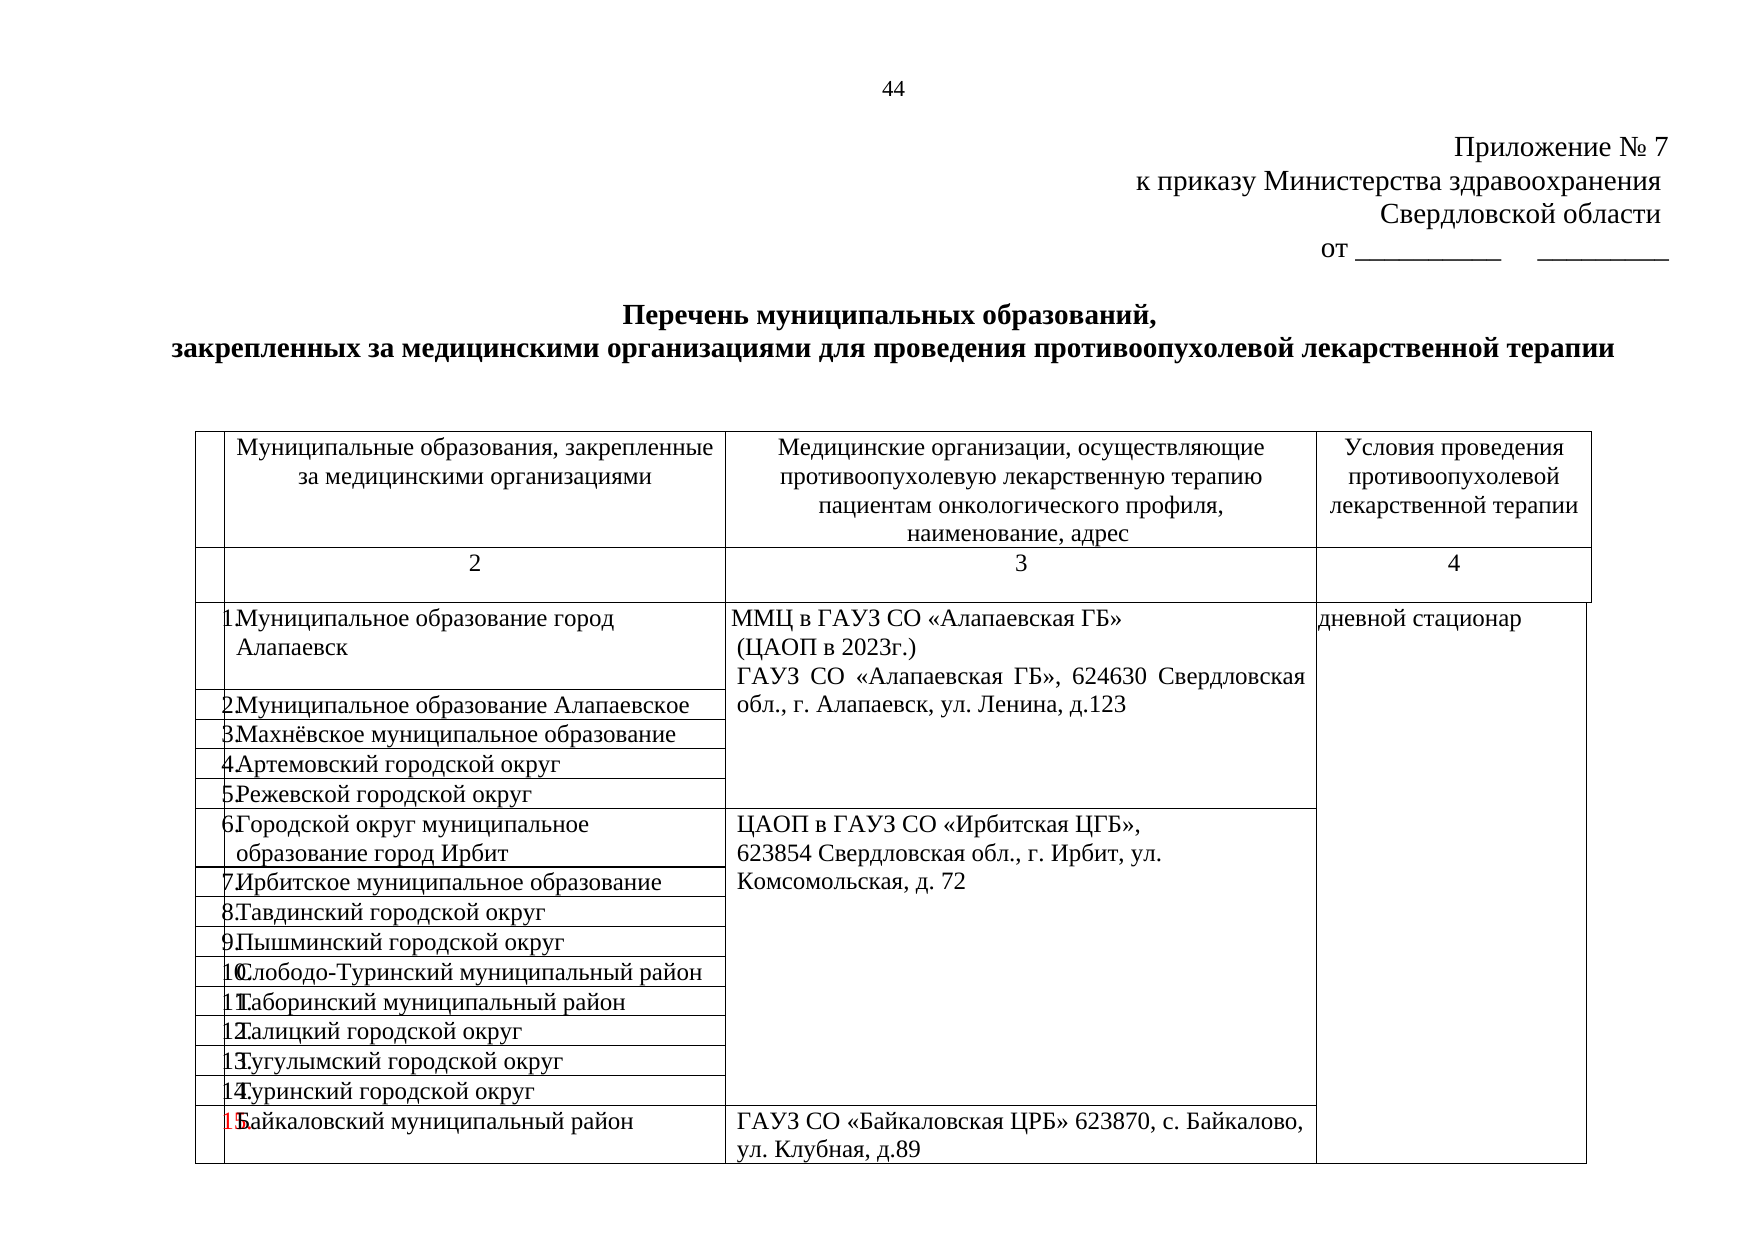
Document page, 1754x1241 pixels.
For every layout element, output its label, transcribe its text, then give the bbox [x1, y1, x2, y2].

table_cell [196, 897, 224, 926]
table_cell Тавдинский городской округ [225, 897, 725, 926]
subtitle Приложение № 7 [118, 129, 1668, 163]
table_cell Тугулымский городской округ [225, 1046, 725, 1075]
table_cell [1587, 986, 1591, 1015]
table_cell [1587, 719, 1591, 748]
table_cell [196, 927, 224, 956]
table_cell [1587, 926, 1591, 956]
table_cell [196, 809, 224, 866]
table_header Медицинские организации, осуществляющие противоопухолевую лекарственную терапию пациентам онкологического профиля, наименование, адрес [726, 432, 1316, 547]
table_cell [1587, 866, 1591, 896]
table_cell [1587, 748, 1591, 778]
table_cell [1587, 689, 1591, 718]
subtitle к приказу Министерства здравоохранения [118, 163, 1668, 196]
table_cell ММЦ в ГАУЗ СО «Алапаевская ГБ» (ЦАОП в 2023г.) ГАУЗ СО «Алапаевская ГБ», 624630 Свердловская обл., г. Алапаевск, ул. Ленина, д.123 [726, 603, 1316, 808]
table_cell 2 [225, 548, 725, 602]
table_cell [196, 987, 224, 1015]
table_cell [196, 957, 224, 986]
subtitle от __________ _________ [118, 230, 1668, 263]
table_cell ЦАОП в ГАУЗ СО «Ирбитская ЦГБ», 623854 Свердловская обл., г. Ирбит, ул. Комсомольская, д. 72 [726, 809, 1316, 1105]
table_cell Махнёвское муниципальное образование [225, 720, 725, 748]
table_cell [1587, 778, 1591, 808]
table_cell [196, 779, 224, 808]
table_cell 3 [726, 548, 1316, 602]
table_cell Туринский городской округ [225, 1076, 725, 1105]
table_cell Слободо-Туринский муниципальный район [225, 957, 725, 986]
table_cell [196, 1016, 224, 1045]
table_cell [1587, 808, 1591, 866]
table_cell [1587, 1015, 1591, 1045]
table_cell [1587, 896, 1591, 926]
subtitle Свердловской области [118, 196, 1668, 230]
table_cell ГАУЗ СО «Байкаловская ЦРБ» 623870, с. Байкалово, ул. Клубная, д.89 [726, 1106, 1316, 1163]
table_cell Пышминский городской округ [225, 927, 725, 956]
table_cell Муниципальное образование город Алапаевск [225, 603, 725, 689]
table_cell Талицкий городской округ [225, 1016, 725, 1045]
table_cell 4 [1317, 548, 1591, 602]
table_cell Ирбитское муниципальное образование [225, 868, 725, 896]
table_cell Режевской городской округ [225, 779, 725, 808]
table_cell [196, 603, 224, 689]
table_cell Артемовский городской округ [225, 749, 725, 778]
table_cell [1587, 603, 1591, 689]
table_cell [196, 690, 224, 718]
title закрепленных за медицинскими организациями для проведения противоопухолевой лекарственной терапии [118, 331, 1668, 364]
table_cell [196, 720, 224, 748]
table_cell [196, 1106, 224, 1163]
table_cell [196, 868, 224, 896]
table_cell [196, 548, 224, 602]
table_cell Таборинский муниципальный район [225, 987, 725, 1015]
table_cell Байкаловский муниципальный район [225, 1106, 725, 1163]
table_cell [1587, 1075, 1591, 1105]
table_header Условия проведения противоопухолевой лекарственной терапии [1317, 432, 1591, 547]
table_cell [196, 1046, 224, 1075]
table_cell Муниципальное образование Алапаевское [225, 690, 725, 718]
title Перечень муниципальных образований, [118, 297, 1668, 331]
table_cell [196, 749, 224, 778]
table_cell [1587, 1045, 1591, 1075]
table_cell [1587, 956, 1591, 986]
table_header Муниципальные образования, закрепленные за медицинскими организациями [225, 432, 725, 547]
table_header [196, 432, 224, 547]
table_cell Городской округ муниципальное образование город Ирбит [225, 809, 725, 866]
table_cell [196, 1076, 224, 1105]
table_cell дневной стационар [1317, 603, 1586, 1163]
table_cell [1587, 1105, 1591, 1163]
